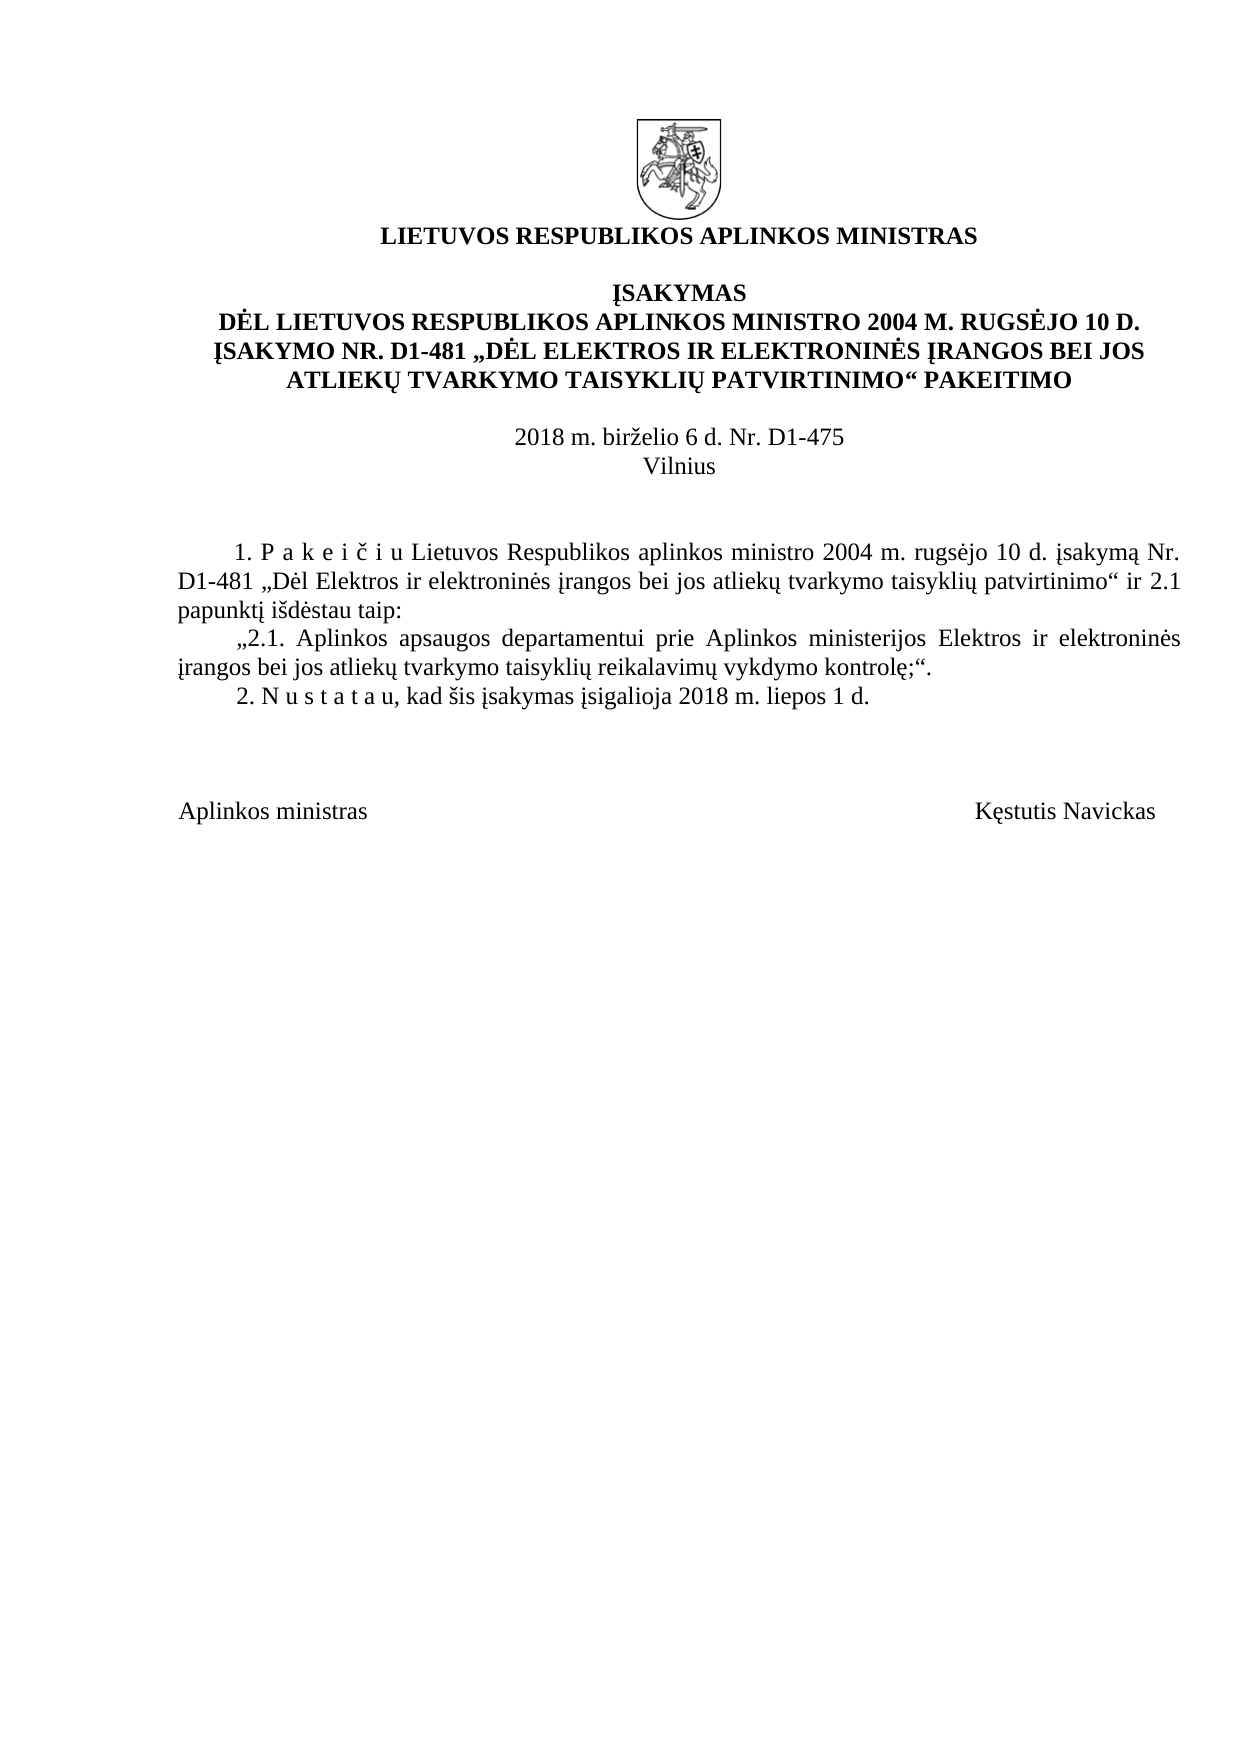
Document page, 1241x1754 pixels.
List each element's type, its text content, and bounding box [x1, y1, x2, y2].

text 2. N u s t a t a u, kad šis įsakymas įsigalioja 2018 m. liepos 1 d. [177, 681, 1181, 710]
text Vilnius [177, 451, 1181, 508]
text ĮSAKYMAS [177, 278, 1181, 307]
text „2.1. Aplinkos apsaugos departamentui prie Aplinkos ministerijos Elektros ir elektroninės įrangos bei jos atliekų tvarkymo taisyklių reikalavimų vykdymo kontrolę;“. [177, 623, 1181, 681]
text DĖL LIETUVOS RESPUBLIKOS APLINKOS MINISTRO 2004 M. RUGSĖJO 10 D. ĮSAKYMO NR. D1-481 „DĖL ELEKTROS IR ELEKTRONINĖS ĮRANGOS BEI JOS ATLIEKŲ TVARKYMO TAISYKLIŲ PATVIRTINIMO“ PAKEITIMO [177, 307, 1181, 393]
text 2018 m. birželio 6 d. Nr. D1-475 [177, 422, 1181, 451]
text 1. P a k e i č i u Lietuvos Respublikos aplinkos ministro 2004 m. rugsėjo 10 d. įsakymą Nr. D1-481 „Dėl Elektros ir elektroninės įrangos bei jos atliekų tvarkymo taisyklių patvirtinimo“ ir 2.1 papunktį išdėstau taip: [177, 537, 1181, 623]
text Aplinkos ministras Kęstutis Navickas [178, 796, 1177, 825]
text LIETUVOS RESPUBLIKOS APLINKOS MINISTRAS [177, 221, 1181, 250]
